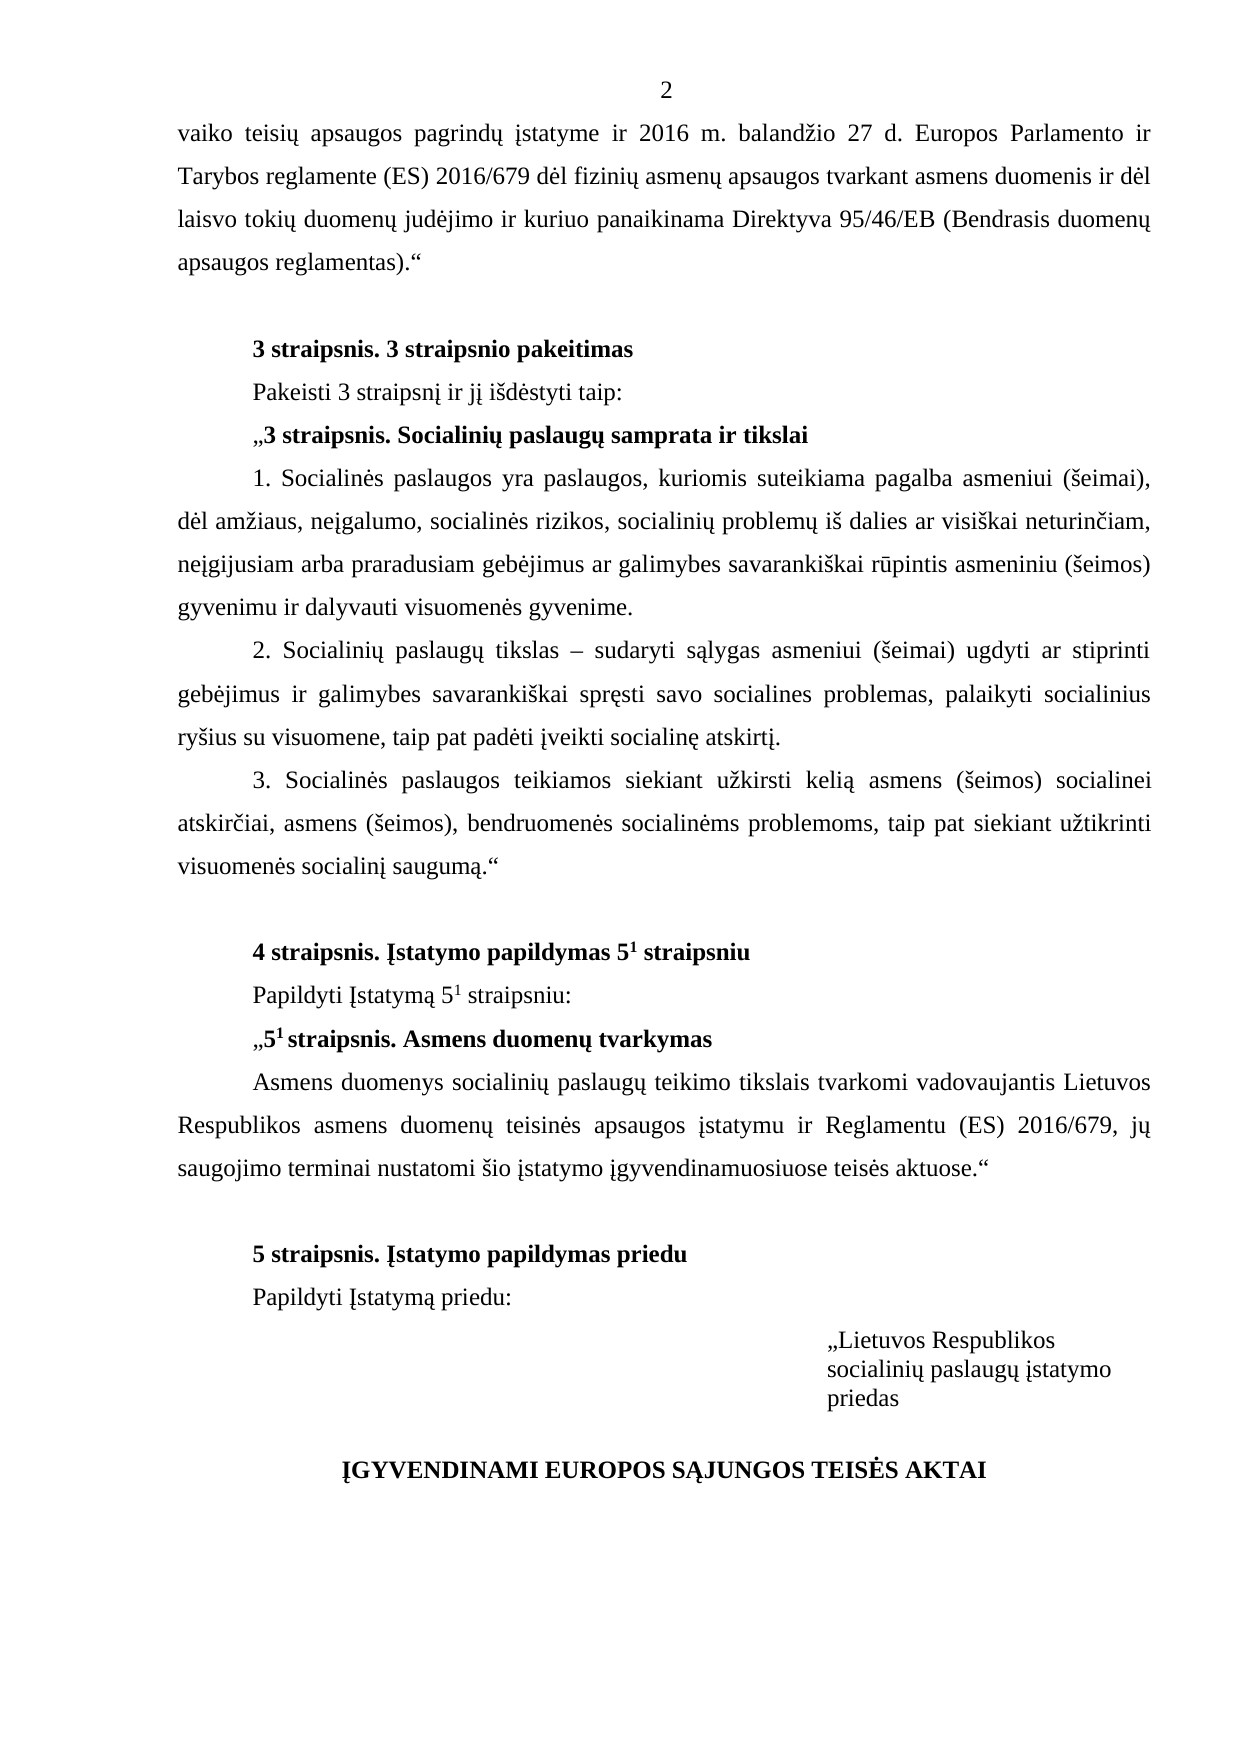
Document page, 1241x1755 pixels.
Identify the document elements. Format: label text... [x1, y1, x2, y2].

text ĮGYVENDINAMI EUROPOS SĄJUNGOS TEISĖS AKTAI [177, 1455, 1152, 1484]
text 5 straipsnis. Įstatymo papildymas priedu [177, 1239, 1152, 1268]
text 1. Socialinės paslaugos yra paslaugos, kuriomis suteikiama pagalba asmeniui (šeimai), dėl amžiaus, neįgalumo, socialinės rizikos, socialinių problemų iš dalies ar visiškai neturinčiam, neįgijusiam arba praradusiam gebėjimus ar galimybes savarankiškai rūpintis asmeniniu (šeimos) gyvenimu ir dalyvauti visuomenės gyvenime. [177, 463, 1152, 621]
text 3 straipsnis. 3 straipsnio pakeitimas [177, 334, 1152, 362]
text socialinių paslaugų įstatymo [177, 1354, 1152, 1383]
text 3. Socialinės paslaugos teikiamos siekiant užkirsti kelią asmens (šeimos) socialinei atskirčiai, asmens (šeimos), bendruomenės socialinėms problemoms, taip pat siekiant užtikrinti visuomenės socialinį saugumą.“ [177, 765, 1152, 880]
text vaiko teisių apsaugos pagrindų įstatyme ir 2016 m. balandžio 27 d. Europos Parlamento ir Tarybos reglamente (ES) 2016/679 dėl fizinių asmenų apsaugos tvarkant asmens duomenis ir dėl laisvo tokių duomenų judėjimo ir kuriuo panaikinama Direktyva 95/46/EB (Bendrasis duomenų apsaugos reglamentas).“ [177, 118, 1152, 276]
text Asmens duomenys socialinių paslaugų teikimo tikslais tvarkomi vadovaujantis Lietuvos Respublikos asmens duomenų teisinės apsaugos įstatymu ir Reglamentu (ES) 2016/679, jų saugojimo terminai nustatomi šio įstatymo įgyvendinamuosiuose teisės aktuose.“ [177, 1067, 1152, 1182]
text 4 straipsnis. Įstatymo papildymas 51 straipsniu [177, 937, 1152, 966]
text Pakeisti 3 straipsnį ir jį išdėstyti taip: [177, 377, 1152, 406]
text priedas [177, 1383, 1152, 1412]
text Papildyti Įstatymą 51 straipsniu: [177, 981, 1152, 1009]
text Papildyti Įstatymą priedu: [177, 1282, 1152, 1311]
text „Lietuvos Respublikos [177, 1326, 1152, 1354]
text „3 straipsnis. Socialinių paslaugų samprata ir tikslai [177, 420, 1152, 449]
text „51 straipsnis. Asmens duomenų tvarkymas [177, 1024, 1152, 1052]
text 2. Socialinių paslaugų tikslas – sudaryti sąlygas asmeniui (šeimai) ugdyti ar stiprinti gebėjimus ir galimybes savarankiškai spręsti savo socialines problemas, palaikyti socialinius ryšius su visuomene, taip pat padėti įveikti socialinę atskirtį. [177, 636, 1152, 751]
